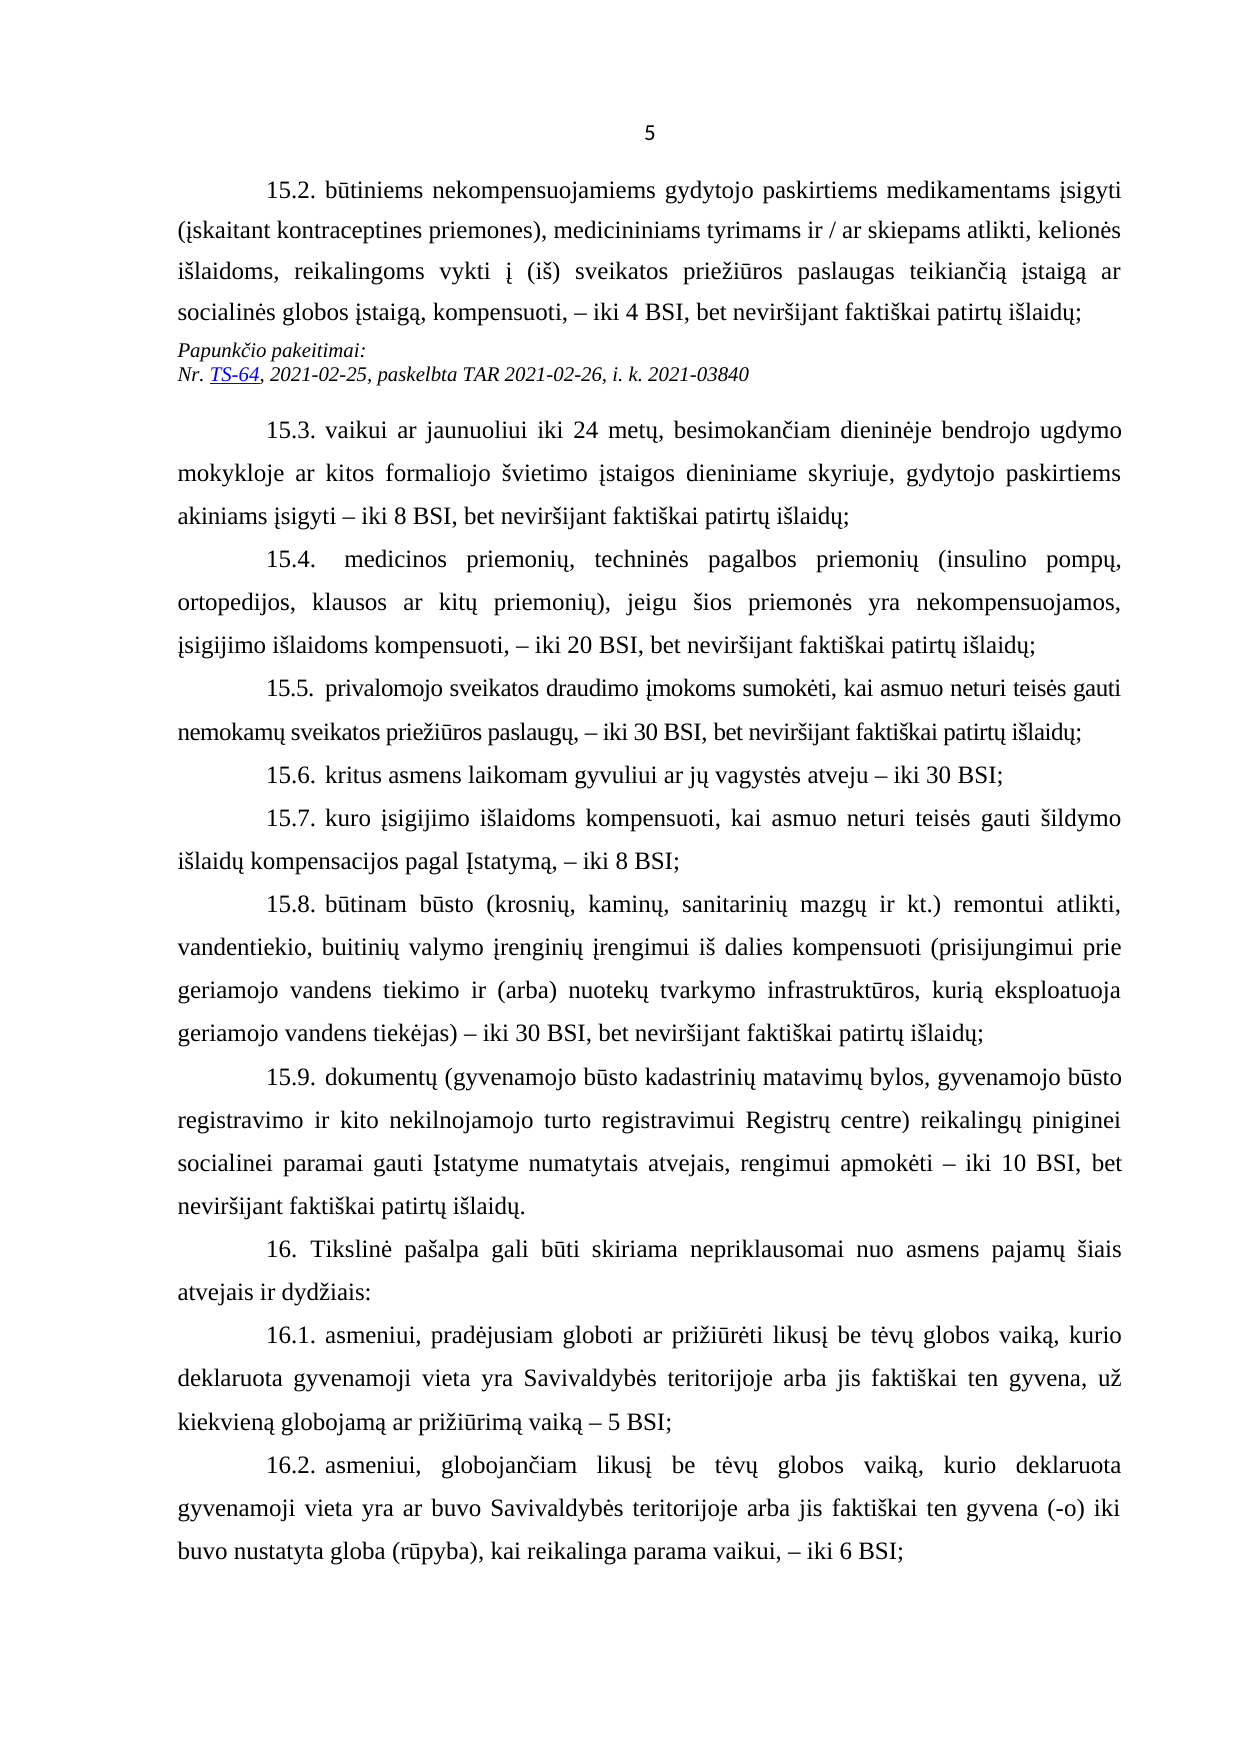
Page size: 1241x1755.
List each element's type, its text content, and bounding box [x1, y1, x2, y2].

text 15.6. kritus asmens laikomam gyvuliui ar jų vagystės atveju – iki 30 BSI; [177, 760, 1122, 788]
text 15.3. vaikui ar jaunuoliui iki 24 metų, besimokančiam dieninėje bendrojo ugdymo mokykloje ar kitos formaliojo švietimo įstaigos dieniniame skyriuje, gydytojo paskirtiems akiniams įsigyti – iki 8 BSI, bet neviršijant faktiškai patirtų išlaidų; [177, 415, 1122, 530]
text 15.8. būtinam būsto (krosnių, kaminų, sanitarinių mazgų ir kt.) remontui atlikti, vandentiekio, buitinių valymo įrenginių įrengimui iš dalies kompensuoti (prisijungimui prie geriamojo vandens tiekimo ir (arba) nuotekų tvarkymo infrastruktūros, kurią eksploatuoja geriamojo vandens tiekėjas) – iki 30 BSI, bet neviršijant faktiškai patirtų išlaidų; [177, 889, 1122, 1047]
text 16.2. asmeniui, globojančiam likusį be tėvų globos vaiką, kurio deklaruota gyvenamoji vieta yra ar buvo Savivaldybės teritorijoje arba jis faktiškai ten gyvena (-o) iki buvo nustatyta globa (rūpyba), kai reikalinga parama vaikui, – iki 6 BSI; [177, 1450, 1122, 1565]
text 16.1. asmeniui, pradėjusiam globoti ar prižiūrėti likusį be tėvų globos vaiką, kurio deklaruota gyvenamoji vieta yra Savivaldybės teritorijoje arba jis faktiškai ten gyvena, už kiekvieną globojamą ar prižiūrimą vaiką – 5 BSI; [177, 1320, 1122, 1435]
text 15.2. būtiniems nekompensuojamiems gydytojo paskirtiems medikamentams įsigyti (įskaitant kontraceptines priemones), medicininiams tyrimams ir / ar skiepams atlikti, kelionės išlaidoms, reikalingoms vykti į (iš) sveikatos priežiūros paslaugas teikiančią įstaigą ar socialinės globos įstaigą, kompensuoti, – iki 4 BSI, bet neviršijant faktiškai patirtų išlaidų; [177, 175, 1122, 326]
text Nr. TS-64, 2021-02-25, paskelbta TAR 2021-02-26, i. k. 2021-03840 [177, 362, 1122, 386]
text 15.5. privalomojo sveikatos draudimo įmokoms sumokėti, kai asmuo neturi teisės gauti nemokamų sveikatos priežiūros paslaugų, – iki 30 BSI, bet neviršijant faktiškai patirtų išlaidų; [177, 673, 1122, 745]
text 16. Tikslinė pašalpa gali būti skiriama nepriklausomai nuo asmens pajamų šiais atvejais ir dydžiais: [177, 1234, 1122, 1306]
text 15.9. dokumentų (gyvenamojo būsto kadastrinių matavimų bylos, gyvenamojo būsto registravimo ir kito nekilnojamojo turto registravimui Registrų centre) reikalingų piniginei socialinei paramai gauti Įstatyme numatytais atvejais, rengimui apmokėti – iki 10 BSI, bet neviršijant faktiškai patirtų išlaidų. [177, 1062, 1122, 1220]
text 15.7. kuro įsigijimo išlaidoms kompensuoti, kai asmuo neturi teisės gauti šildymo išlaidų kompensacijos pagal Įstatymą, – iki 8 BSI; [177, 803, 1122, 875]
text Papunkčio pakeitimai: [177, 338, 1122, 362]
text 15.4. medicinos priemonių, techninės pagalbos priemonių (insulino pompų, ortopedijos, klausos ar kitų priemonių), jeigu šios priemonės yra nekompensuojamos, įsigijimo išlaidoms kompensuoti, – iki 20 BSI, bet neviršijant faktiškai patirtų išlaidų; [177, 544, 1122, 659]
